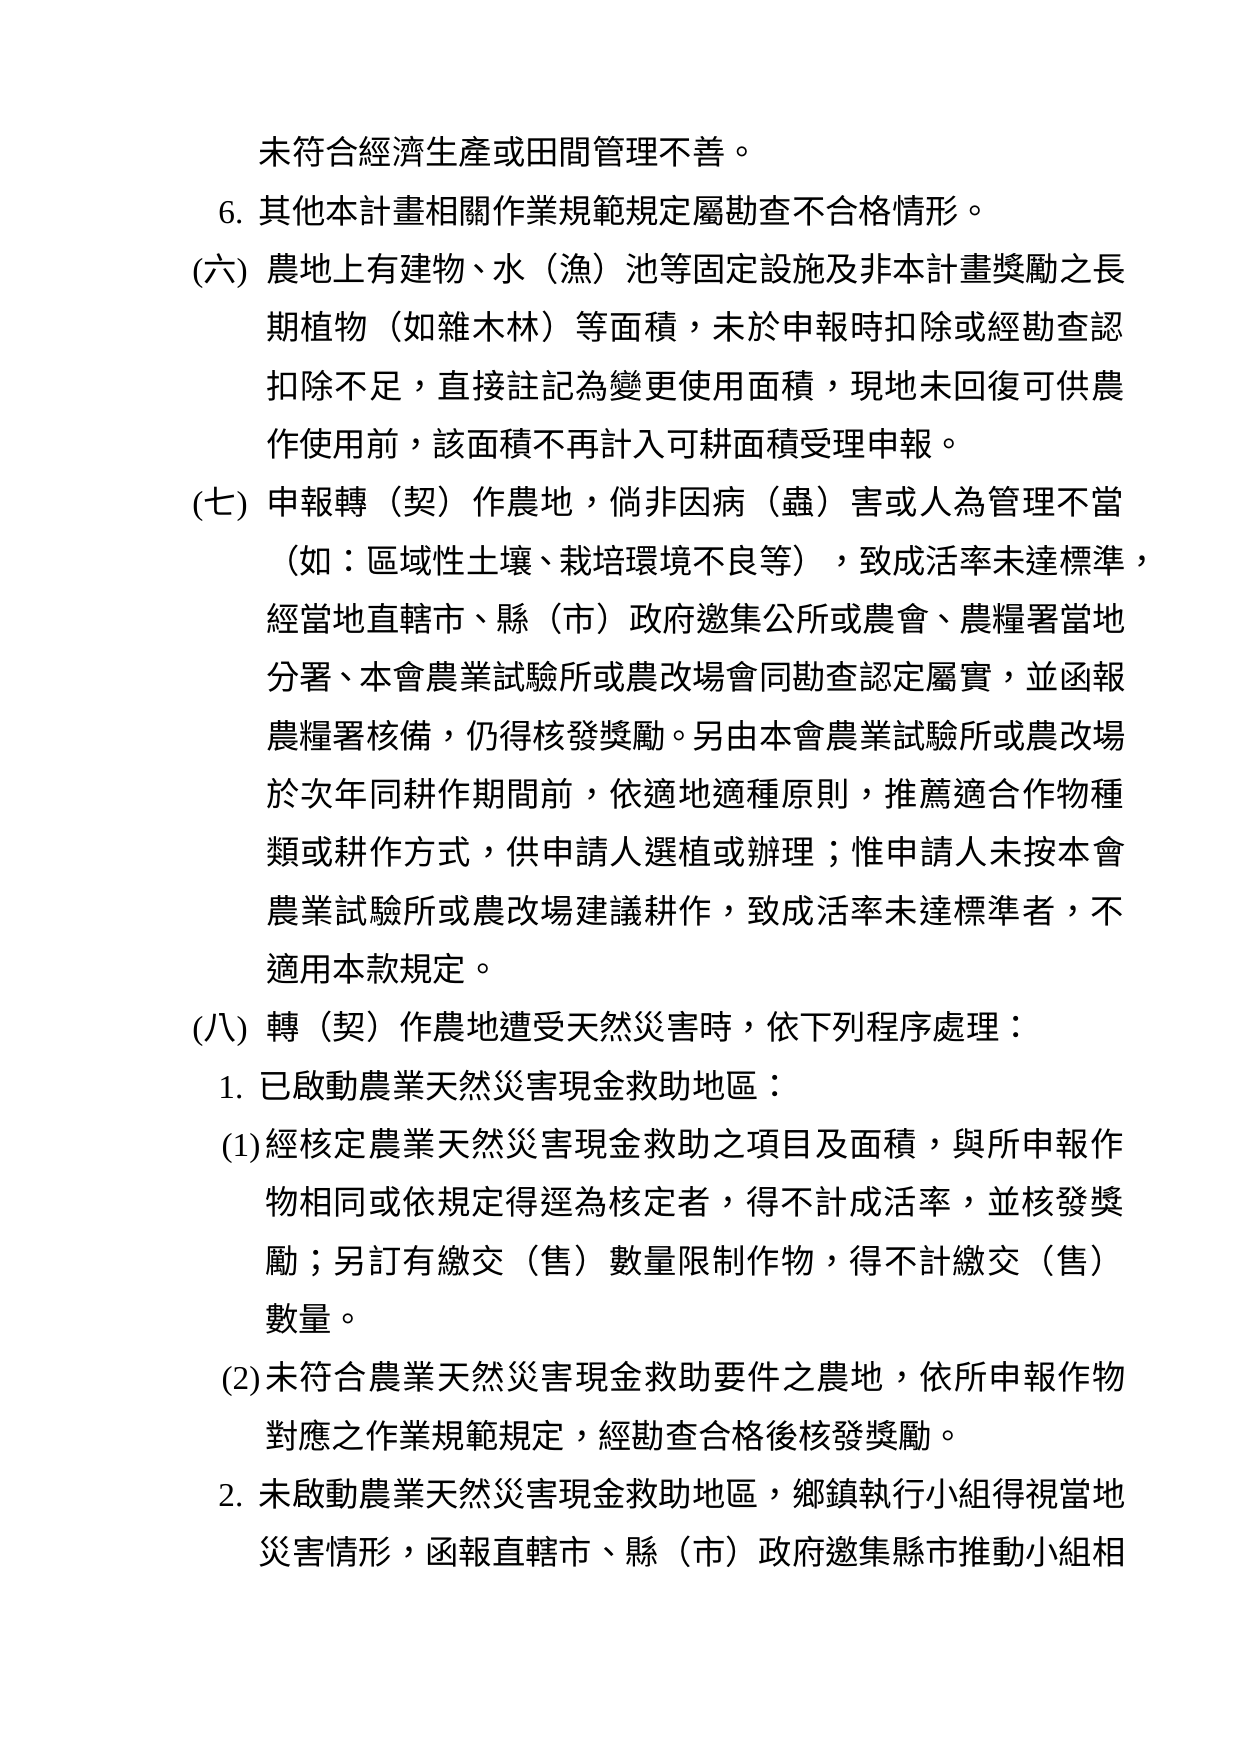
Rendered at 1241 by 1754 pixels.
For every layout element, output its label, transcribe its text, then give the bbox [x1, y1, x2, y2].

list 「小地主大專業農」租賃農地申報種植水稻，經勘查未種植、未符合經濟生產或田間管理不善。 [218, 118, 1126, 176]
list 經核定農業天然災害現金救助之項目及面積，與所申報作物相同或依規定得逕為核定者，得不計成活率，並核發獎勵；另訂有繳交（售）數量限制作物，得不計繳交（售）數量。 [221, 1110, 1126, 1343]
list 農地上有建物、水（漁）池等固定設施及非本計畫獎勵之長期植物（如雜木林）等面積，未於申報時扣除或經勘查認扣除不足，直接註記為變更使用面積，現地未回復可供農作使用前，該面積不再計入可耕面積受理申報。 [192, 235, 1126, 468]
list 未符合農業天然災害現金救助要件之農地，依所申報作物對應之作業規範規定，經勘查合格後核發獎勵。 [221, 1343, 1126, 1460]
list 申報轉（契）作農地，倘非因病（蟲）害或人為管理不當（如：區域性土壤、栽培環境不良等），致成活率未達標準，經當地直轄市、縣（市）政府邀集公所或農會、農糧署當地分署、本會農業試驗所或農改場會同勘查認定屬實，並函報農糧署核備，仍得核發獎勵。另由本會農業試驗所或農改場於次年同耕作期間前，依適地適種原則，推薦適合作物種類或耕作方式，供申請人選植或辦理；惟申請人未按本會農業試驗所或農改場建議耕作，致成活率未達標準者，不適用本款規定。 [192, 468, 1126, 993]
list 未啟動農業天然災害現金救助地區，鄉鎮執行小組得視當地災害情形，函報直轄市、縣（市）政府邀集縣市推動小組相 [218, 1460, 1126, 1576]
list 轉（契）作農地遭受天然災害時，依下列程序處理： [192, 993, 1126, 1051]
list 其他本計畫相關作業規範規定屬勘查不合格情形。 [218, 176, 1126, 235]
list 已啟動農業天然災害現金救助地區： [218, 1051, 1126, 1110]
